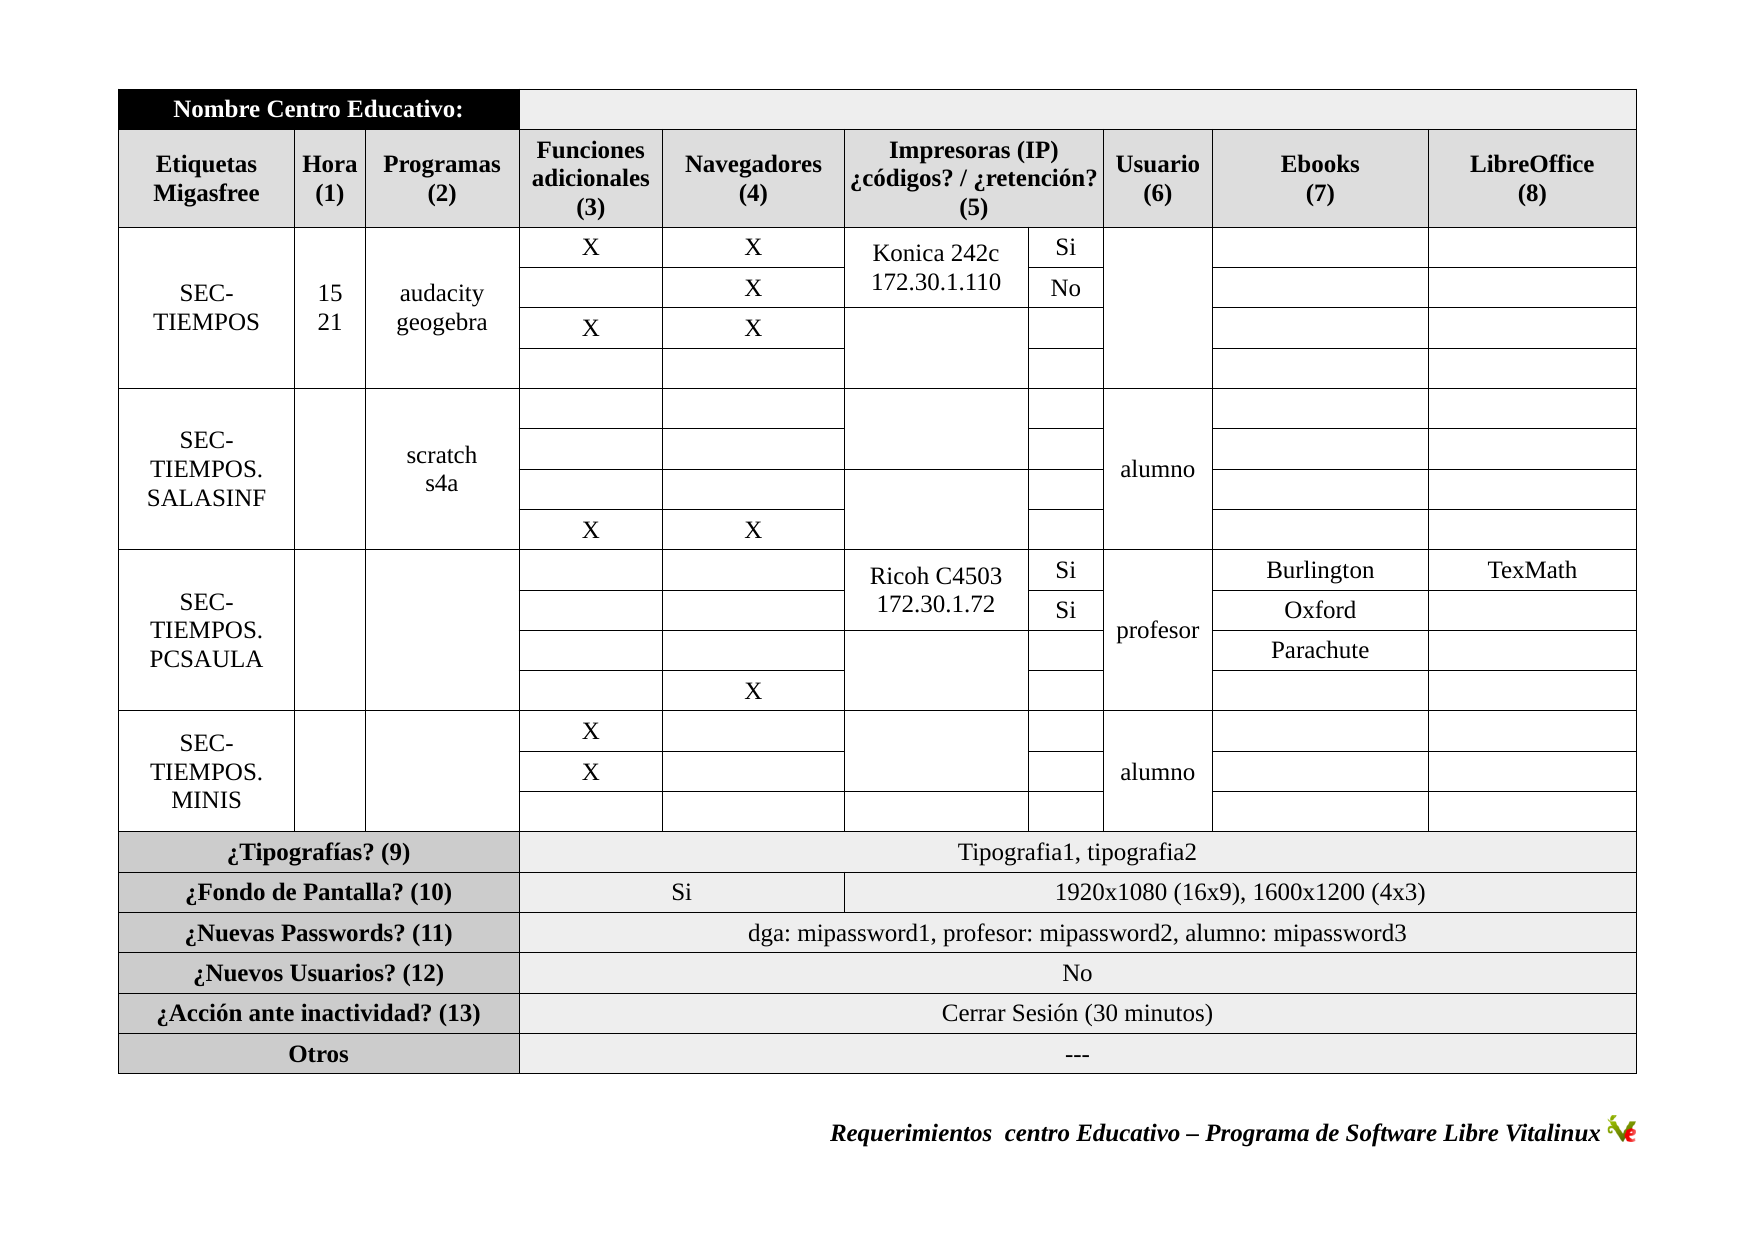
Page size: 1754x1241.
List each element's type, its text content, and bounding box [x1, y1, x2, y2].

table_cell ¿Tipografías? (9) [119, 832, 519, 872]
table_header Nombre Centro Educativo: [119, 90, 519, 129]
table_cell Cerrar Sesión (30 minutos) [520, 994, 1636, 1033]
table_cell [1429, 470, 1636, 509]
table_cell X [663, 228, 844, 267]
table_cell [366, 711, 519, 831]
table_cell [295, 550, 365, 710]
table_cell profesor [1104, 550, 1212, 710]
table_cell [520, 470, 662, 509]
table_cell [663, 349, 844, 388]
table_cell [663, 631, 844, 670]
table_cell Si [1029, 591, 1103, 630]
table_cell [845, 792, 1028, 831]
table_cell TexMath [1429, 550, 1636, 589]
table_cell [1029, 752, 1103, 791]
table_cell [1429, 389, 1636, 428]
table_cell Si [520, 873, 844, 912]
table_cell [1029, 792, 1103, 831]
table_cell Navegadores (4) [663, 130, 844, 227]
table_cell scratch s4a [366, 389, 519, 549]
table_cell [1213, 792, 1428, 831]
table_cell [663, 752, 844, 791]
table_cell [1213, 429, 1428, 468]
table_cell [1429, 349, 1636, 388]
table_cell audacity geogebra [366, 228, 519, 388]
table_cell X [663, 510, 844, 549]
table_cell [663, 389, 844, 428]
table_cell Ricoh C4503 172.30.1.72 [845, 550, 1028, 630]
table_cell [1029, 349, 1103, 388]
table_cell Burlington [1213, 550, 1428, 589]
table_cell [1029, 631, 1103, 670]
table_cell [845, 711, 1028, 791]
table_cell ¿Fondo de Pantalla? (10) [119, 873, 519, 912]
table_cell X [663, 308, 844, 348]
table_cell [845, 470, 1028, 549]
table_cell [366, 550, 519, 710]
table_cell Si [1029, 550, 1103, 589]
table_cell [520, 268, 662, 307]
table_cell [1104, 228, 1212, 388]
table_cell [520, 389, 662, 428]
table_cell X [520, 510, 662, 549]
table_cell [520, 671, 662, 710]
table_cell Konica 242c 172.30.1.110 [845, 228, 1028, 307]
table_cell Usuario (6) [1104, 130, 1212, 227]
table_cell [1029, 308, 1103, 348]
table_cell [1213, 389, 1428, 428]
table_cell 1920x1080 (16x9), 1600x1200 (4x3) [845, 873, 1636, 912]
table_cell alumno [1104, 711, 1212, 831]
table_cell [1213, 308, 1428, 348]
table_cell Etiquetas Migasfree [119, 130, 294, 227]
table_cell [845, 631, 1028, 710]
table_cell X [520, 228, 662, 267]
table_cell [1029, 429, 1103, 468]
table_cell ¿Acción ante inactividad? (13) [119, 994, 519, 1033]
picture [1607, 1115, 1636, 1142]
table_cell [295, 389, 365, 549]
table_cell [1429, 429, 1636, 468]
table_cell [845, 308, 1028, 388]
table_cell [520, 429, 662, 468]
table_cell [1429, 591, 1636, 630]
table_cell [1429, 671, 1636, 710]
table_cell dga: mipassword1, profesor: mipassword2, alumno: mipassword3 [520, 913, 1636, 952]
table_cell [520, 792, 662, 831]
table_cell [1429, 268, 1636, 307]
table_cell X [520, 308, 662, 348]
table_cell SEC- TIEMPOS. SALASINF [119, 389, 294, 549]
table_cell Otros [119, 1034, 519, 1073]
table_cell [1429, 711, 1636, 751]
table_cell Parachute [1213, 631, 1428, 670]
table_cell [1213, 268, 1428, 307]
table_cell [520, 349, 662, 388]
table_cell alumno [1104, 389, 1212, 549]
table_cell --- [520, 1034, 1636, 1073]
table_cell X [663, 268, 844, 307]
table_cell [1213, 671, 1428, 710]
table_cell [1429, 510, 1636, 549]
table_header [520, 90, 1636, 129]
table_cell ¿Nuevos Usuarios? (12) [119, 953, 519, 993]
table_cell 15 21 [295, 228, 365, 388]
table_cell [1029, 470, 1103, 509]
table_cell [663, 550, 844, 589]
table_cell [1429, 631, 1636, 670]
table_cell [1213, 228, 1428, 267]
table_cell [295, 711, 365, 831]
table_cell Hora (1) [295, 130, 365, 227]
table_cell [663, 429, 844, 468]
table_cell [1213, 711, 1428, 751]
table_cell LibreOffice (8) [1429, 130, 1636, 227]
table_cell [1029, 389, 1103, 428]
table_cell Programas (2) [366, 130, 519, 227]
table_cell Tipografia1, tipografia2 [520, 832, 1636, 872]
table_cell [663, 591, 844, 630]
table_cell [520, 631, 662, 670]
table_cell [663, 711, 844, 751]
table_cell [1029, 711, 1103, 751]
table_cell [1029, 510, 1103, 549]
table_cell X [663, 671, 844, 710]
table_cell [1213, 349, 1428, 388]
table_cell Impresoras (IP) ¿códigos? / ¿retención? (5) [845, 130, 1103, 227]
table_cell [663, 792, 844, 831]
table_cell X [520, 711, 662, 751]
table_cell [1429, 792, 1636, 831]
table_cell [1213, 470, 1428, 509]
table_cell Si [1029, 228, 1103, 267]
table_cell X [520, 752, 662, 791]
table_cell [1213, 510, 1428, 549]
table_cell SEC- TIEMPOS [119, 228, 294, 388]
table_cell [663, 470, 844, 509]
table_cell ¿Nuevas Passwords? (11) [119, 913, 519, 952]
table_cell [520, 591, 662, 630]
table_cell Funciones adicionales (3) [520, 130, 662, 227]
table_cell [1429, 228, 1636, 267]
table_cell [1029, 671, 1103, 710]
table_cell [520, 550, 662, 589]
table_cell [1429, 308, 1636, 348]
table_cell [845, 389, 1028, 468]
table_cell [1213, 752, 1428, 791]
table_cell SEC- TIEMPOS. MINIS [119, 711, 294, 831]
table_cell No [1029, 268, 1103, 307]
table_cell Oxford [1213, 591, 1428, 630]
table_cell [1429, 752, 1636, 791]
table_cell Ebooks (7) [1213, 130, 1428, 227]
table_cell SEC- TIEMPOS. PCSAULA [119, 550, 294, 710]
table_cell No [520, 953, 1636, 993]
